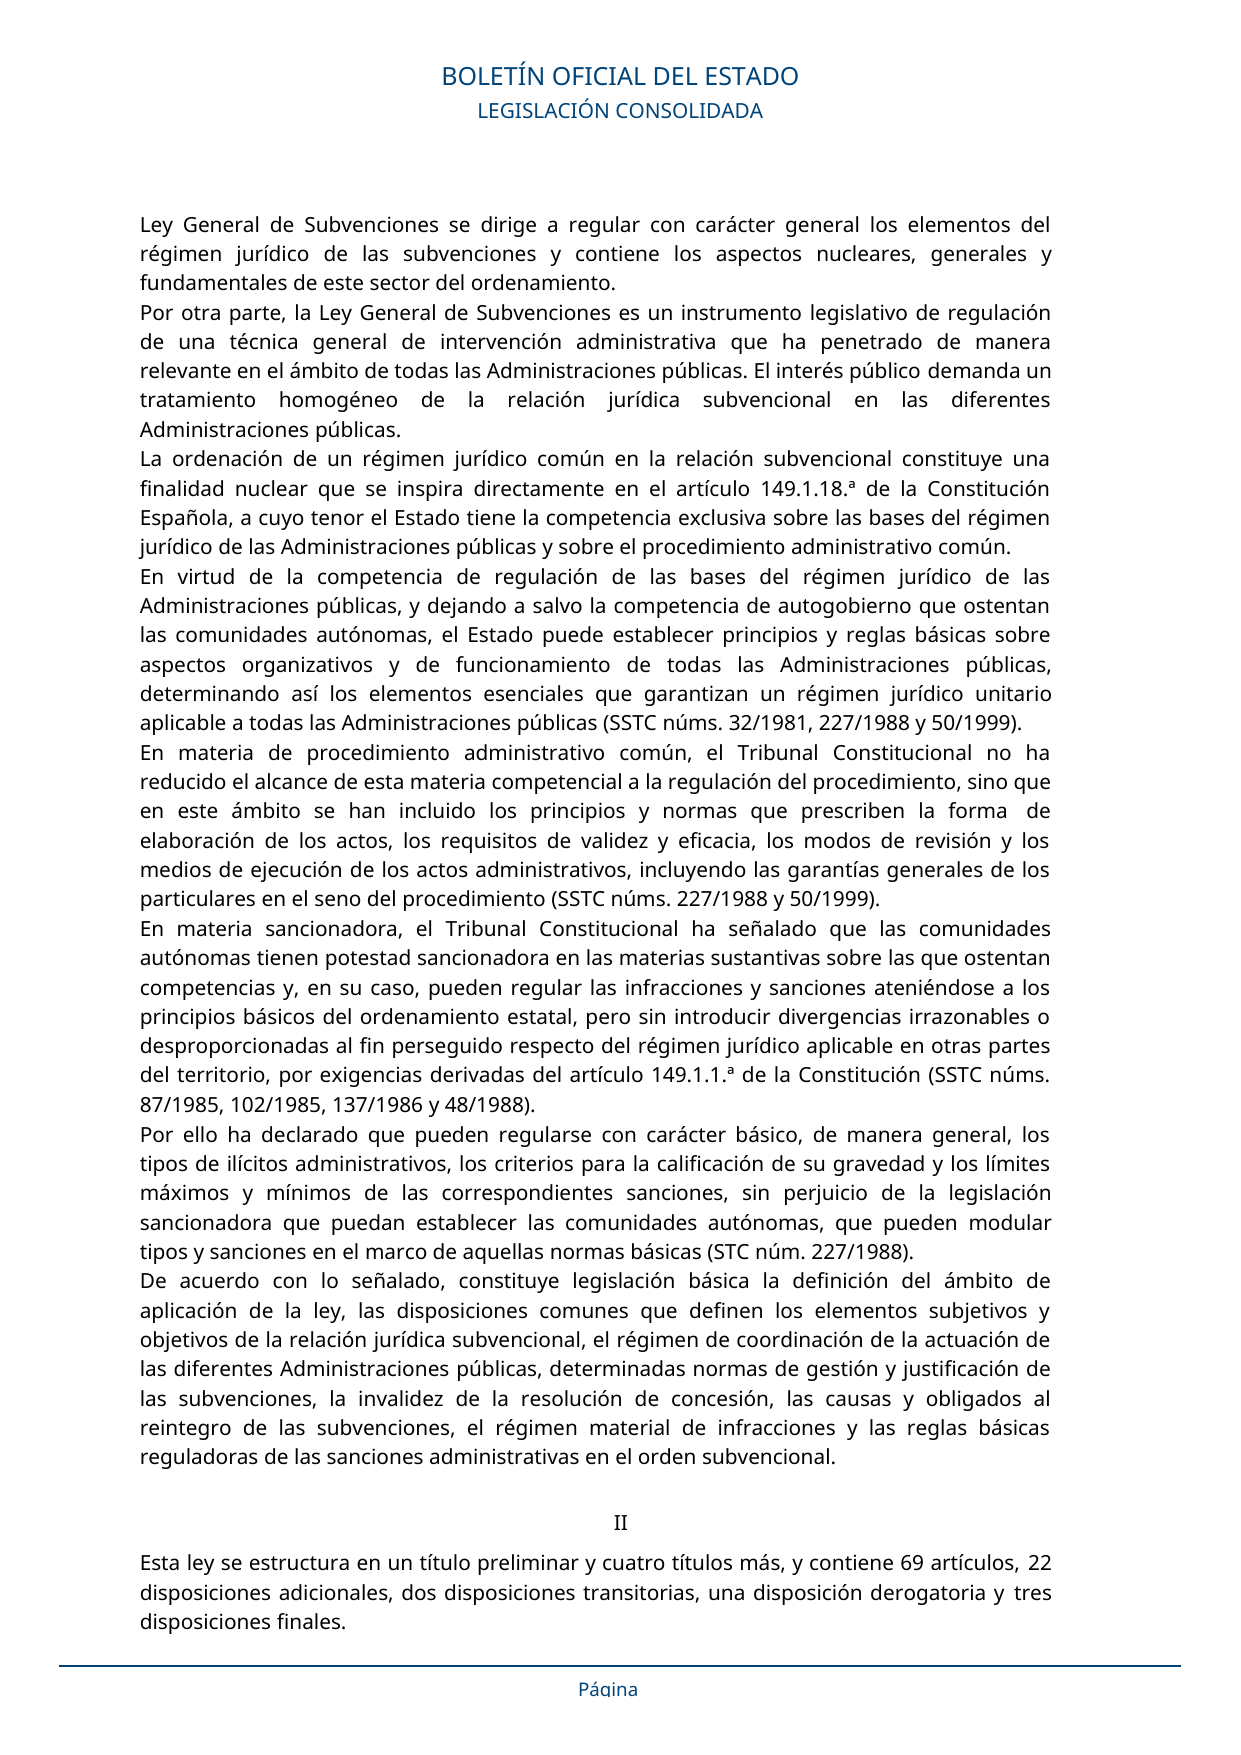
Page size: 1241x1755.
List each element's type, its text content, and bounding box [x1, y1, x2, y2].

text II [395, 1508, 846, 1536]
text Por otra parte, la Ley General de Subvenciones es un instrumento legislativo de regulación de una técnica general de intervención administrativa que ha penetrado de manera relevante en el ámbito de todas las Administraciones públicas. El interés público demanda un tratamiento homogéneo de la relación jurídica subvencional en las diferentes Administraciones públicas. [139, 298, 1052, 443]
text De acuerdo con lo señalado, constituye legislación básica la definición del ámbito de aplicación de la ley, las disposiciones comunes que definen los elementos subjetivos y objetivos de la relación jurídica subvencional, el régimen de coordinación de la actuación de las diferentes Administraciones públicas, determinadas normas de gestión y justificación de las subvenciones, la invalidez de la resolución de concesión, las causas y obligados al reintegro de las subvenciones, el régimen material de infracciones y las reglas básicas reguladoras de las sanciones administrativas en el orden subvencional. [139, 1267, 1052, 1471]
text En virtud de la competencia de regulación de las bases del régimen jurídico de las Administraciones públicas, y dejando a salvo la competencia de autogobierno que ostentan las comunidades autónomas, el Estado puede establecer principios y reglas básicas sobre aspectos organizativos y de funcionamiento de todas las Administraciones públicas, determinando así los elementos esenciales que garantizan un régimen jurídico unitario aplicable a todas las Administraciones públicas (SSTC núms. 32/1981, 227/1988 y 50/1999). [139, 562, 1052, 737]
text En materia sancionadora, el Tribunal Constitucional ha señalado que las comunidades autónomas tienen potestad sancionadora en las materias sustantivas sobre las que ostentan competencias y, en su caso, pueden regular las infracciones y sanciones ateniéndose a los principios básicos del ordenamiento estatal, pero sin introducir divergencias irrazonables o desproporcionadas al fin perseguido respecto del régimen jurídico aplicable en otras partes del territorio, por exigencias derivadas del artículo 149.1.1.ª de la Constitución (SSTC núms. 87/1985, 102/1985, 137/1986 y 48/1988). [139, 914, 1052, 1118]
text La ordenación de un régimen jurídico común en la relación subvencional constituye una finalidad nuclear que se inspira directamente en el artículo 149.1.18.ª de la Constitución Española, a cuyo tenor el Estado tiene la competencia exclusiva sobre las bases del régimen jurídico de las Administraciones públicas y sobre el procedimiento administrativo común. [139, 444, 1052, 561]
text Ley General de Subvenciones se dirige a regular con carácter general los elementos del régimen jurídico de las subvenciones y contiene los aspectos nucleares, generales y fundamentales de este sector del ordenamiento. [139, 210, 1052, 297]
text Por ello ha declarado que pueden regularse con carácter básico, de manera general, los tipos de ilícitos administrativos, los criterios para la calificación de su gravedad y los límites máximos y mínimos de las correspondientes sanciones, sin perjuicio de la legislación sancionadora que puedan establecer las comunidades autónomas, que pueden modular tipos y sanciones en el marco de aquellas normas básicas (STC núm. 227/1988). [139, 1120, 1052, 1265]
text En materia de procedimiento administrativo común, el Tribunal Constitucional no ha reducido el alcance de esta materia competencial a la regulación del procedimiento, sino que en este ámbito se han incluido los principios y normas que prescriben la forma de elaboración de los actos, los requisitos de validez y eficacia, los modos de revisión y los medios de ejecución de los actos administrativos, incluyendo las garantías generales de los particulares en el seno del procedimiento (SSTC núms. 227/1988 y 50/1999). [139, 738, 1052, 913]
text Esta ley se estructura en un título preliminar y cuatro títulos más, y contiene 69 artículos, 22 disposiciones adicionales, dos disposiciones transitorias, una disposición derogatoria y tres disposiciones finales. [139, 1548, 1052, 1635]
